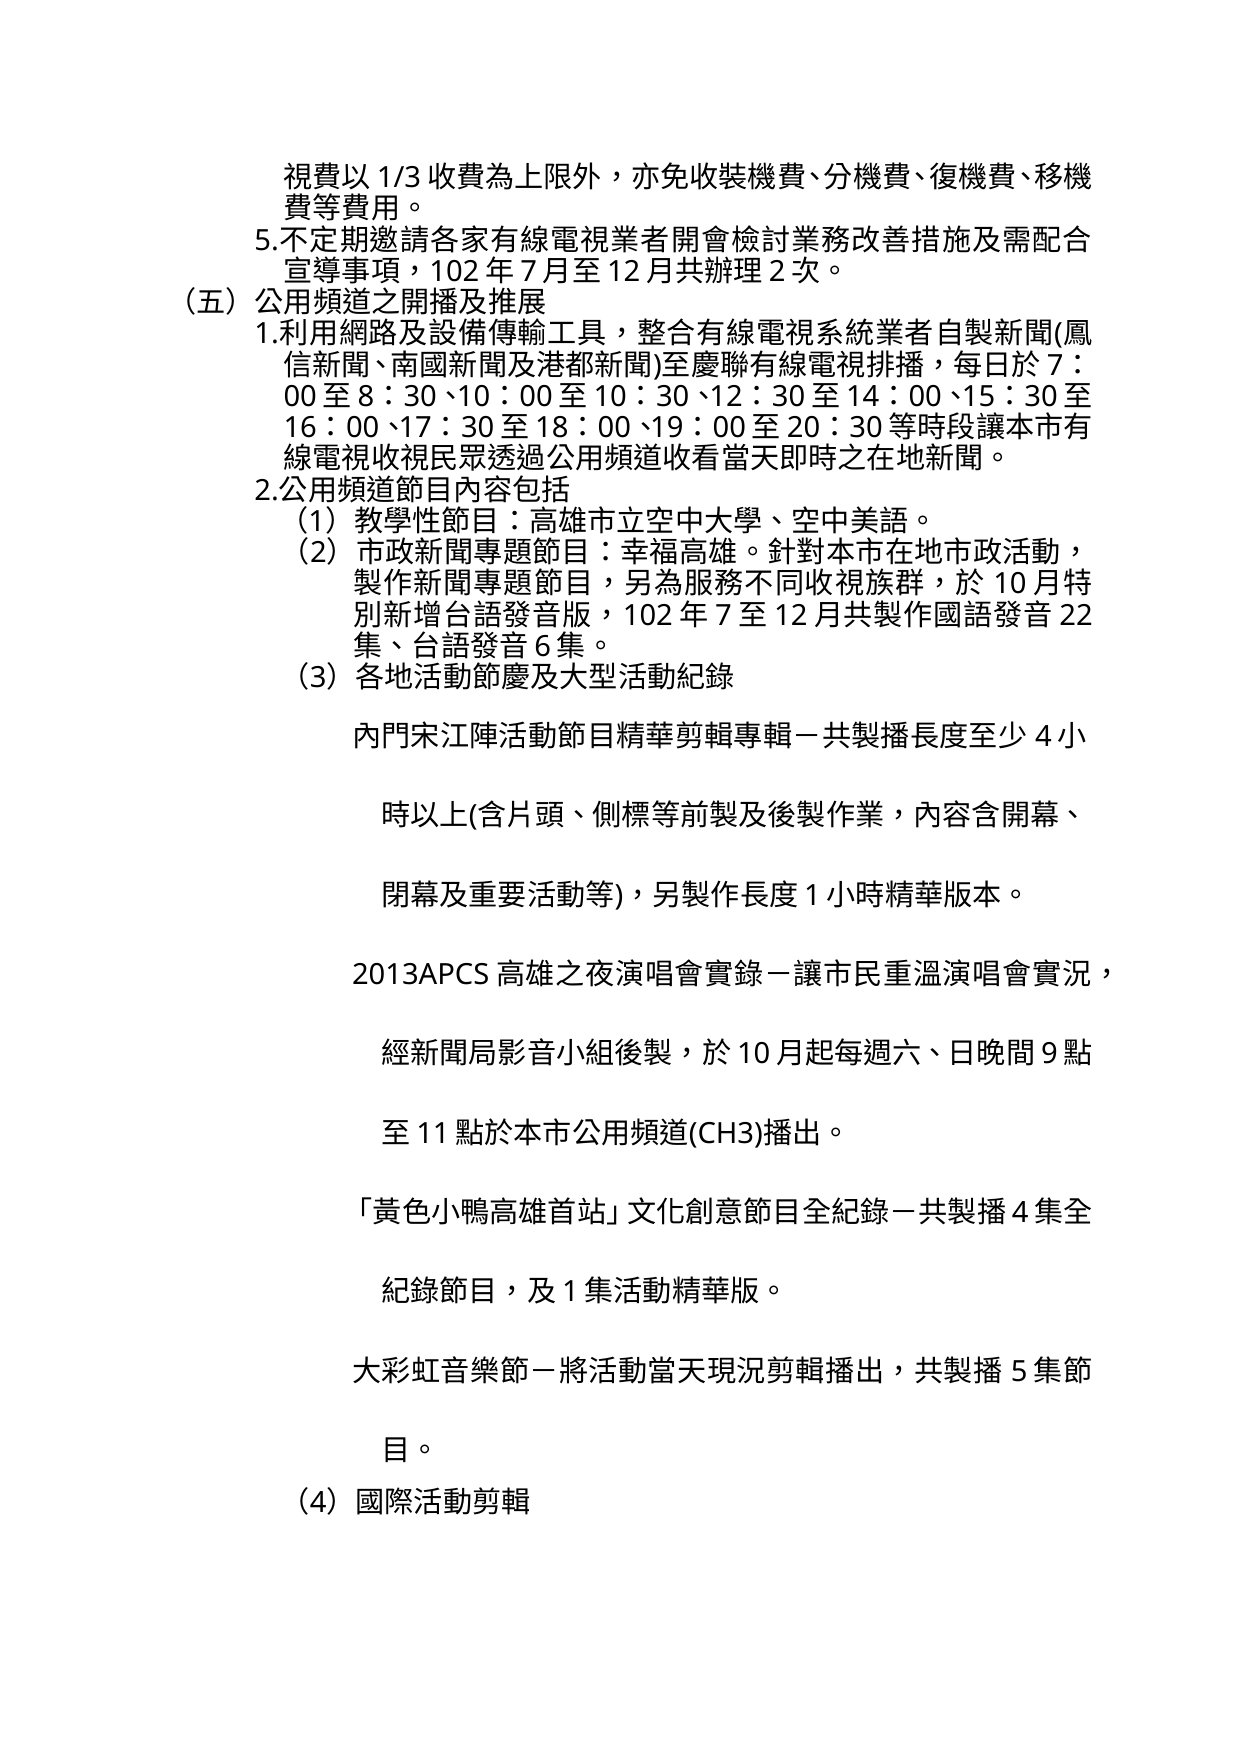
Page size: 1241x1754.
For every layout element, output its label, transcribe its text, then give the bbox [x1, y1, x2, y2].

text 「黃色小鴨高雄首站」文化創意節目全紀錄－共製播4集全紀錄節目，及1集活動精華版。 [352, 1170, 1092, 1329]
text （4）國際活動剪輯 [280, 1488, 1092, 1519]
text 大彩虹音樂節－將活動當天現況剪輯播出，共製播5集節目。 [352, 1329, 1092, 1488]
text 視費以1/3收費為上限外，亦免收裝機費、分機費、復機費、移機費等費用。 [254, 163, 1092, 225]
text （2）市政新聞專題節目：幸福高雄。針對本市在地市政活動，製作新聞專題節目，另為服務不同收視族群，於10月特別新增台語發音版，102年7至12月共製作國語發音22集、台語發音6集。 [280, 538, 1092, 663]
text 內門宋江陣活動節目精華剪輯專輯－共製播長度至少4小時以上(含片頭、側標等前製及後製作業，內容含開幕、閉幕及重要活動等)，另製作長度1小時精華版本。 [352, 694, 1087, 932]
text （五）公用頻道之開播及推展 [148, 288, 1092, 319]
text （1）教學性節目：高雄市立空中大學、空中美語。 [279, 506, 1092, 538]
text 2013APCS高雄之夜演唱會實錄－讓市民重溫演唱會實況，經新聞局影音小組後製，於10月起每週六、日晚間9點至11點於本市公用頻道(CH3)播出。 [352, 932, 1092, 1170]
text 2.公用頻道節目內容包括 [254, 475, 1092, 506]
text （3）各地活動節慶及大型活動紀錄 [280, 663, 1092, 694]
text 1.利用網路及設備傳輸工具，整合有線電視系統業者自製新聞(鳳信新聞、南國新聞及港都新聞)至慶聯有線電視排播，每日於7：00至8：30、10：00至10：30、12：30至14：00、15：30至16：00、17：30至18：00、19：00至20：30等時段讓本市有線電視收視民眾透過公用頻道收看當天即時之在地新聞。 [254, 319, 1092, 475]
text 5.不定期邀請各家有線電視業者開會檢討業務改善措施及需配合宣導事項，102年7月至12月共辦理2次。 [254, 225, 1092, 288]
